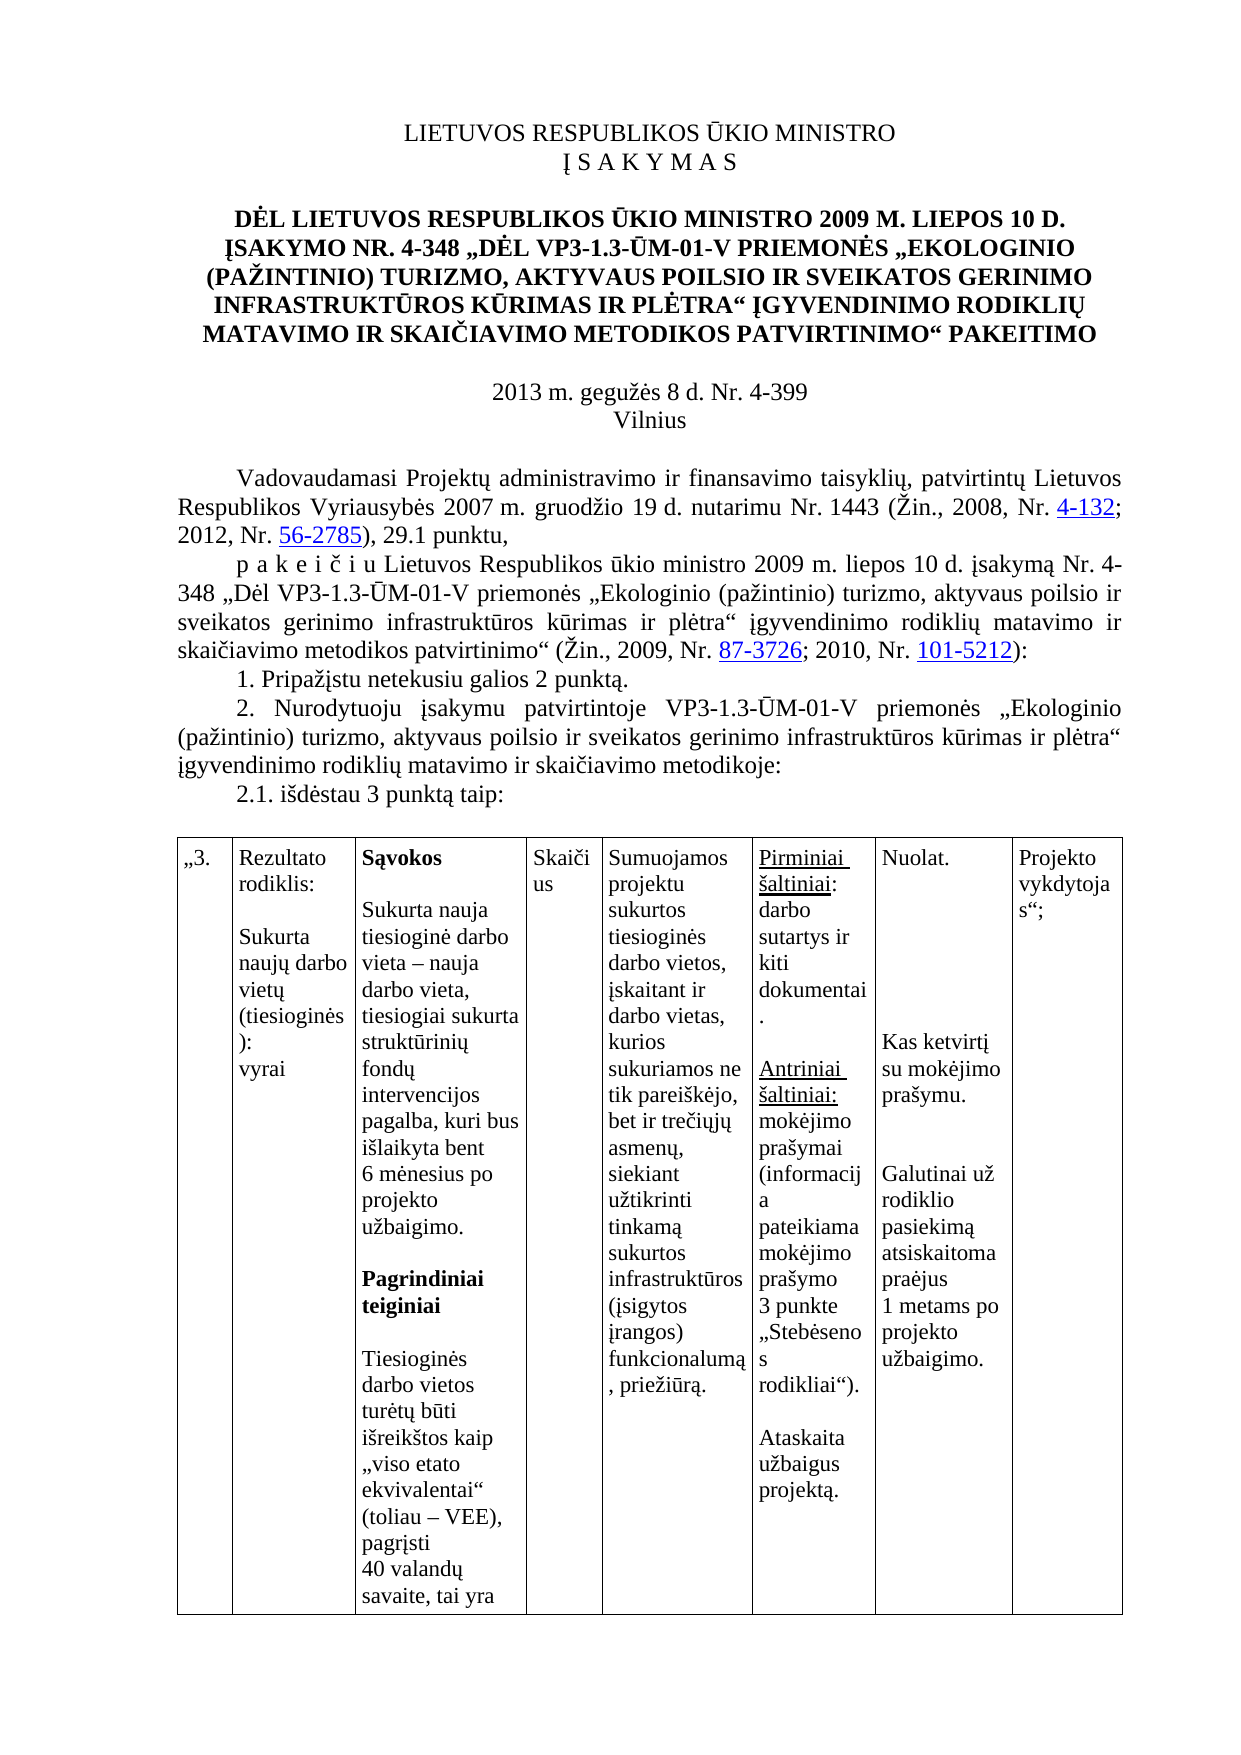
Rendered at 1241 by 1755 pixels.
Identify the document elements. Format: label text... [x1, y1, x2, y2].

text į s a k y m a s [177, 147, 1122, 176]
table_header „3. [178, 838, 232, 1614]
table_header Skaičius [527, 838, 602, 1614]
text p a k e i č i u Lietuvos Respublikos ūkio ministro 2009 m. liepos 10 d. įsakymą Nr. 4-348 „Dėl VP3-1.3-ŪM-01-V priemonės „Ekologinio (pažintinio) turizmo, aktyvaus poilsio ir sveikatos gerinimo infrastruktūros kūrimas ir plėtra“ įgyvendinimo rodiklių matavimo ir skaičiavimo metodikos patvirtinimo“ (Žin., 2009, Nr. 87-3726; 2010, Nr. 101-5212): [177, 549, 1122, 664]
text LIETUVOS RESPUBLIKOS ŪKIO MINISTRO [177, 118, 1122, 147]
text 2013 m. gegužės 8 d. Nr. 4-399 [177, 377, 1122, 406]
text 1. Pripažįstu netekusiu galios 2 punktą. [177, 664, 1122, 693]
table_header Pirminiai šaltiniai: darbo sutartys ir kiti dokumentai. Antriniai šaltiniai: mokėjimo prašymai (informacija pateikiama mokėjimo prašymo 3 punkte „Stebėsenos rodikliai“). Ataskaita užbaigus projektą. [753, 838, 875, 1614]
text DĖL LIETUVOS RESPUBLIKOS ŪKIO MINISTRO 2009 M. LIEPOS 10 D. ĮSAKYMO Nr. 4-348 „DĖL VP3-1.3-ŪM-01-V PRIEMONĖS „EKOLOGINIO (PAŽINTINIO) TURIZMO, AKTYVAUS POILSIO IR SVEIKATOS GERINIMO INFRASTRUKTŪROS KŪRIMAS IR PLĖTRA“ ĮGYVENDINIMO RODIKLIŲ MATAVIMO IR SKAIČIAVIMO METODIKOS PATVIRTINIMO“ PAKEITIMO [177, 204, 1122, 348]
table_header Rezultato rodiklis: Sukurta naujų darbo vietų (tiesioginės): vyrai [233, 838, 355, 1614]
text Vadovaudamasi Projektų administravimo ir finansavimo taisyklių, patvirtintų Lietuvos Respublikos Vyriausybės 2007 m. gruodžio 19 d. nutarimu Nr. 1443 (Žin., 2008, Nr. 4-132; 2012, Nr. 56-2785), 29.1 punktu, [177, 463, 1122, 549]
text 2.1. išdėstau 3 punktą taip: [177, 779, 1122, 808]
table_header Projekto vykdytojas“; [1013, 838, 1122, 1614]
text 2. Nurodytuoju įsakymu patvirtintoje VP3-1.3-ŪM-01-V priemonės „Ekologinio (pažintinio) turizmo, aktyvaus poilsio ir sveikatos gerinimo infrastruktūros kūrimas ir plėtra“ įgyvendinimo rodiklių matavimo ir skaičiavimo metodikoje: [177, 693, 1122, 779]
text Vilnius [177, 406, 1122, 434]
table_header Sąvokos Sukurta nauja tiesioginė darbo vieta – nauja darbo vieta, tiesiogiai sukurta struktūrinių fondų intervencijos pagalba, kuri bus išlaikyta bent 6 mėnesius po projekto užbaigimo. Pagrindiniai teiginiai Tiesioginės darbo vietos turėtų būti išreikštos kaip „viso etato ekvivalentai“ (toliau – VEE), pagrįsti 40 valandų savaite, tai yra [356, 838, 526, 1614]
table_header Sumuojamos projektu sukurtos tiesioginės darbo vietos, įskaitant ir darbo vietas, kurios sukuriamos ne tik pareiškėjo, bet ir trečiųjų asmenų, siekiant užtikrinti tinkamą sukurtos infrastruktūros (įsigytos įrangos) funkcionalumą, priežiūrą. [603, 838, 752, 1614]
table_header Nuolat. Kas ketvirtį su mokėjimo prašymu. Galutinai už rodiklio pasiekimą atsiskaitoma praėjus 1 metams po projekto užbaigimo. [876, 838, 1012, 1614]
